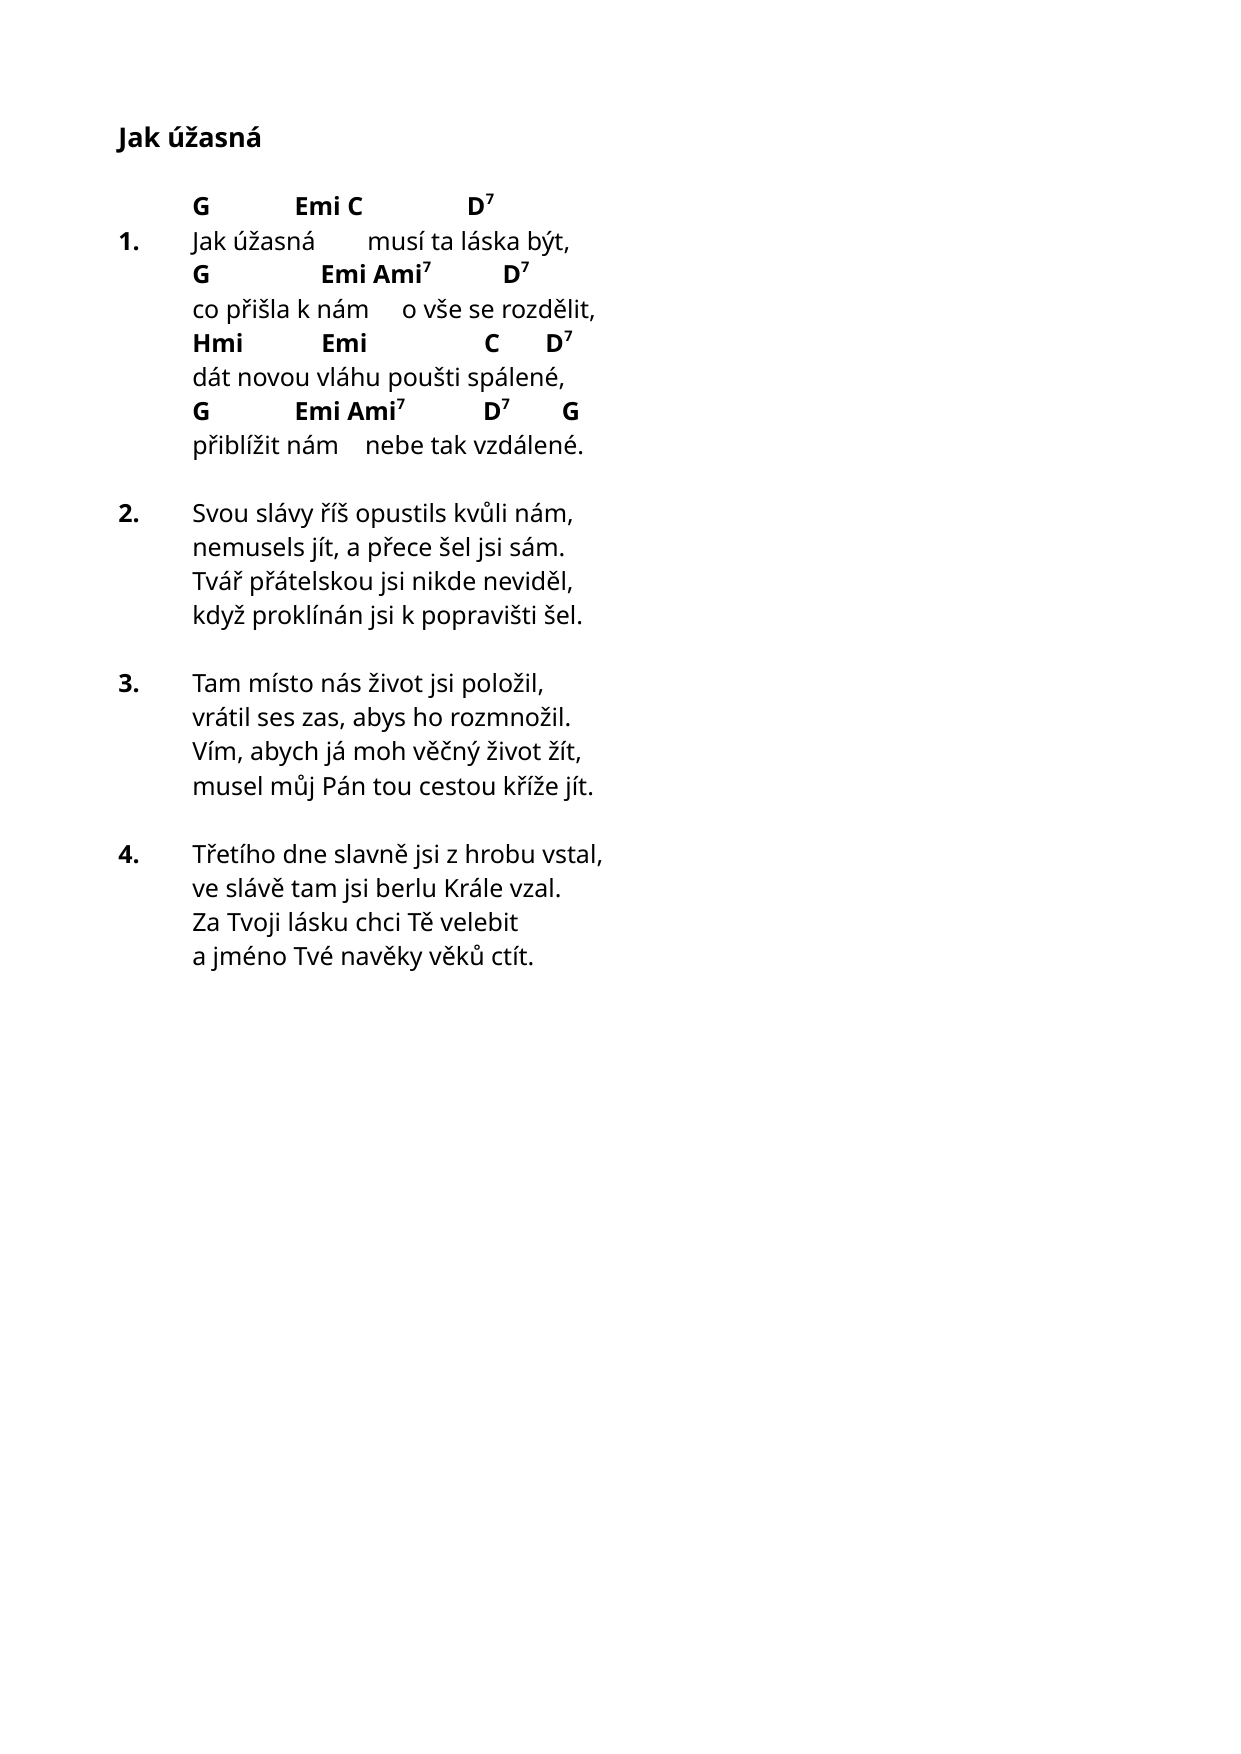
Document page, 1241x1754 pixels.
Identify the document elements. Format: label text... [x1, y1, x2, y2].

text dát novou vláhu poušti spálené, [118, 359, 1122, 393]
text Hmi Emi C D7 [118, 325, 1122, 359]
text 4. Třetího dne slavně jsi z hrobu vstal, [118, 836, 1122, 870]
text co přišla k nám o vše se rozdělit, [118, 291, 1122, 325]
text musel můj Pán tou cestou kříže jít. [118, 768, 1122, 802]
text 3. Tam místo nás život jsi položil, [118, 666, 1122, 700]
text 2. Svou slávy říš opustils kvůli nám, [118, 496, 1122, 530]
text Za Tvoji lásku chci Tě velebit [118, 904, 1122, 938]
text a jméno Tvé navěky věků ctít. [118, 938, 1122, 972]
text ve slávě tam jsi berlu Krále vzal. [118, 870, 1122, 904]
text 1. Jak úžasná musí ta láska být, [118, 223, 1122, 257]
text vrátil ses zas, abys ho rozmnožil. [118, 700, 1122, 734]
text Vím, abych já moh věčný život žít, [118, 734, 1122, 768]
text Jak úžasná [118, 118, 1122, 155]
text G Emi Ami7 D7 G [118, 393, 1122, 427]
text Tvář přátelskou jsi nikde neviděl, [118, 564, 1122, 598]
text G Emi Ami7 D7 [118, 257, 1122, 291]
text nemusels jít, a přece šel jsi sám. [118, 530, 1122, 564]
text G Emi C D7 [118, 189, 1122, 223]
text když proklínán jsi k popravišti šel. [118, 598, 1122, 632]
text přiblížit nám nebe tak vzdálené. [118, 427, 1122, 462]
